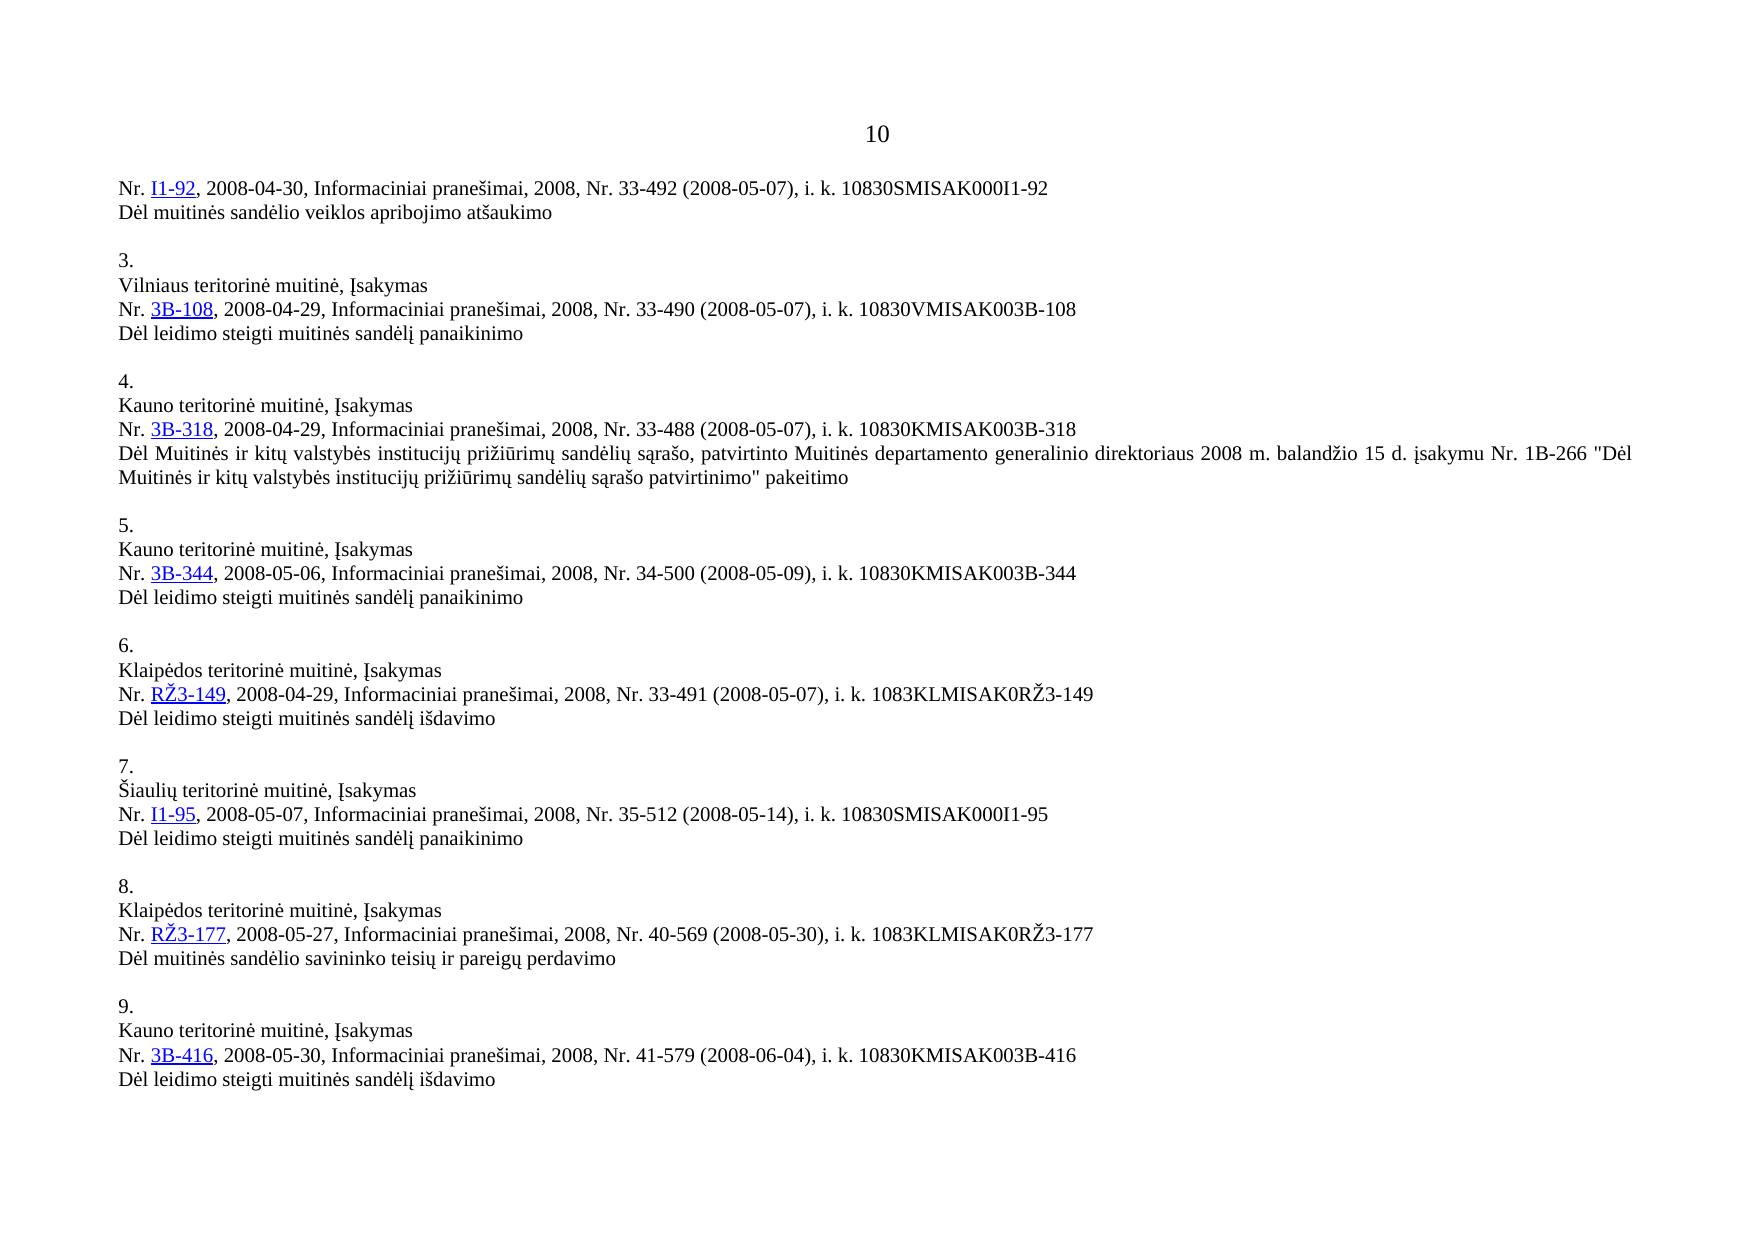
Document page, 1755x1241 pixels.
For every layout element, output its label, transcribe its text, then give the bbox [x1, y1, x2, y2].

text Vilniaus teritorinė muitinė, Įsakymas [118, 272, 1636, 297]
text Dėl leidimo steigti muitinės sandėlį panaikinimo [118, 826, 1636, 850]
text Nr. 3B-416, 2008-05-30, Informaciniai pranešimai, 2008, Nr. 41-579 (2008-06-04), i. k. 10830KMISAK003B-416 [118, 1042, 1636, 1067]
text Klaipėdos teritorinė muitinė, Įsakymas [118, 657, 1636, 682]
text Dėl muitinės sandėlio veiklos apribojimo atšaukimo [118, 200, 1636, 224]
text Dėl leidimo steigti muitinės sandėlį išdavimo [118, 706, 1636, 730]
text Dėl leidimo steigti muitinės sandėlį panaikinimo [118, 321, 1636, 345]
text 5. [118, 513, 1636, 537]
text Nr. RŽ3-177, 2008-05-27, Informaciniai pranešimai, 2008, Nr. 40-569 (2008-05-30), i. k. 1083KLMISAK0RŽ3-177 [118, 922, 1636, 946]
text Kauno teritorinė muitinė, Įsakymas [118, 393, 1636, 417]
text Kauno teritorinė muitinė, Įsakymas [118, 1018, 1636, 1042]
text Nr. I1-95, 2008-05-07, Informaciniai pranešimai, 2008, Nr. 35-512 (2008-05-14), i. k. 10830SMISAK000I1-95 [118, 802, 1636, 826]
text Nr. I1-92, 2008-04-30, Informaciniai pranešimai, 2008, Nr. 33-492 (2008-05-07), i. k. 10830SMISAK000I1-92 [118, 176, 1636, 200]
text Dėl Muitinės ir kitų valstybės institucijų prižiūrimų sandėlių sąrašo, patvirtinto Muitinės departamento generalinio direktoriaus 2008 m. balandžio 15 d. įsakymu Nr. 1B-266 "Dėl Muitinės ir kitų valstybės institucijų prižiūrimų sandėlių sąrašo patvirtinimo" pakeitimo [118, 441, 1636, 489]
text Nr. 3B-344, 2008-05-06, Informaciniai pranešimai, 2008, Nr. 34-500 (2008-05-09), i. k. 10830KMISAK003B-344 [118, 561, 1636, 585]
text Kauno teritorinė muitinė, Įsakymas [118, 537, 1636, 561]
text 8. [118, 874, 1636, 898]
text 6. [118, 633, 1636, 657]
text Nr. 3B-318, 2008-04-29, Informaciniai pranešimai, 2008, Nr. 33-488 (2008-05-07), i. k. 10830KMISAK003B-318 [118, 417, 1636, 441]
text Nr. RŽ3-149, 2008-04-29, Informaciniai pranešimai, 2008, Nr. 33-491 (2008-05-07), i. k. 1083KLMISAK0RŽ3-149 [118, 682, 1636, 706]
text Nr. 3B-108, 2008-04-29, Informaciniai pranešimai, 2008, Nr. 33-490 (2008-05-07), i. k. 10830VMISAK003B-108 [118, 297, 1636, 321]
text 4. [118, 369, 1636, 393]
text Šiaulių teritorinė muitinė, Įsakymas [118, 778, 1636, 802]
text Dėl leidimo steigti muitinės sandėlį išdavimo [118, 1067, 1636, 1091]
text 9. [118, 994, 1636, 1018]
text 3. [118, 248, 1636, 272]
text Klaipėdos teritorinė muitinė, Įsakymas [118, 898, 1636, 922]
text Dėl leidimo steigti muitinės sandėlį panaikinimo [118, 585, 1636, 609]
text 7. [118, 754, 1636, 778]
text Dėl muitinės sandėlio savininko teisių ir pareigų perdavimo [118, 946, 1636, 970]
